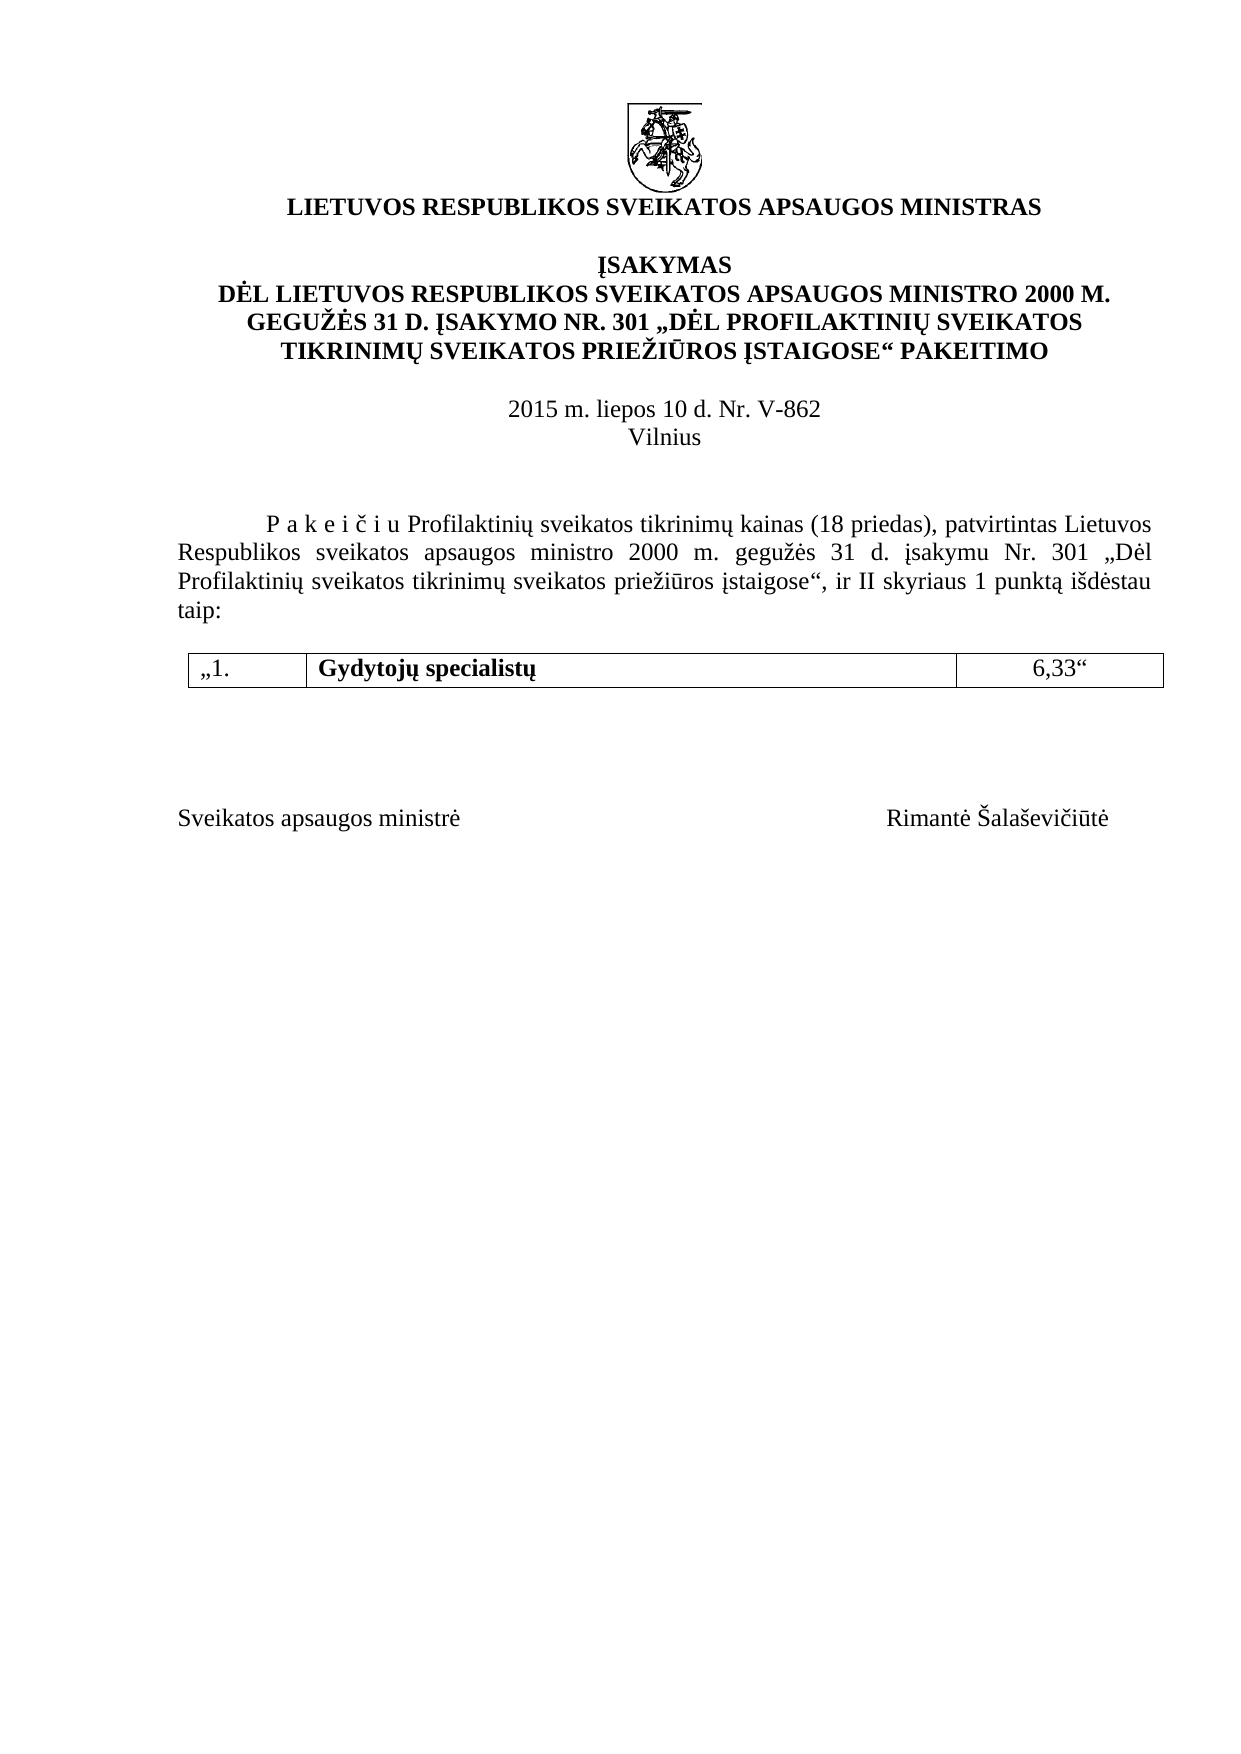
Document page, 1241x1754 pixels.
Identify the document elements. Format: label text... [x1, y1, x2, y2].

table_header „1. [189, 654, 306, 687]
text 2015 m. liepos 10 d. Nr. V-862 [177, 394, 1152, 422]
text DĖL LIETUVOS RESPUBLIKOS SVEIKATOS APSAUGOS MINISTRO 2000 M. GEGUŽĖS 31 D. ĮSAKYMO NR. 301 „DĖL PROFILAKTINIŲ SVEIKATOS TIKRINIMŲ SVEIKATOS PRIEŽIŪROS ĮSTAIGOSE“ PAKEITIMO [177, 279, 1152, 365]
table_header Gydytojų specialistų [307, 654, 956, 687]
text ĮSAKYMAS [177, 250, 1152, 279]
table_header 6,33“ [957, 654, 1163, 687]
text Sveikatos apsaugos ministrė Rimantė Šalaševičiūtė [177, 803, 1152, 831]
text Vilnius [177, 422, 1152, 451]
text P a k e i č i u Profilaktinių sveikatos tikrinimų kainas (18 priedas), patvirtintas Lietuvos Respublikos sveikatos apsaugos ministro 2000 m. gegužės 31 d. įsakymu Nr. 301 „Dėl Profilaktinių sveikatos tikrinimų sveikatos priežiūros įstaigose“, ir II skyriaus 1 punktą išdėstau taip: [177, 509, 1152, 624]
text LIETUVOS RESPUBLIKOS SVEIKATOS APSAUGOS MINISTRAS [177, 192, 1152, 221]
